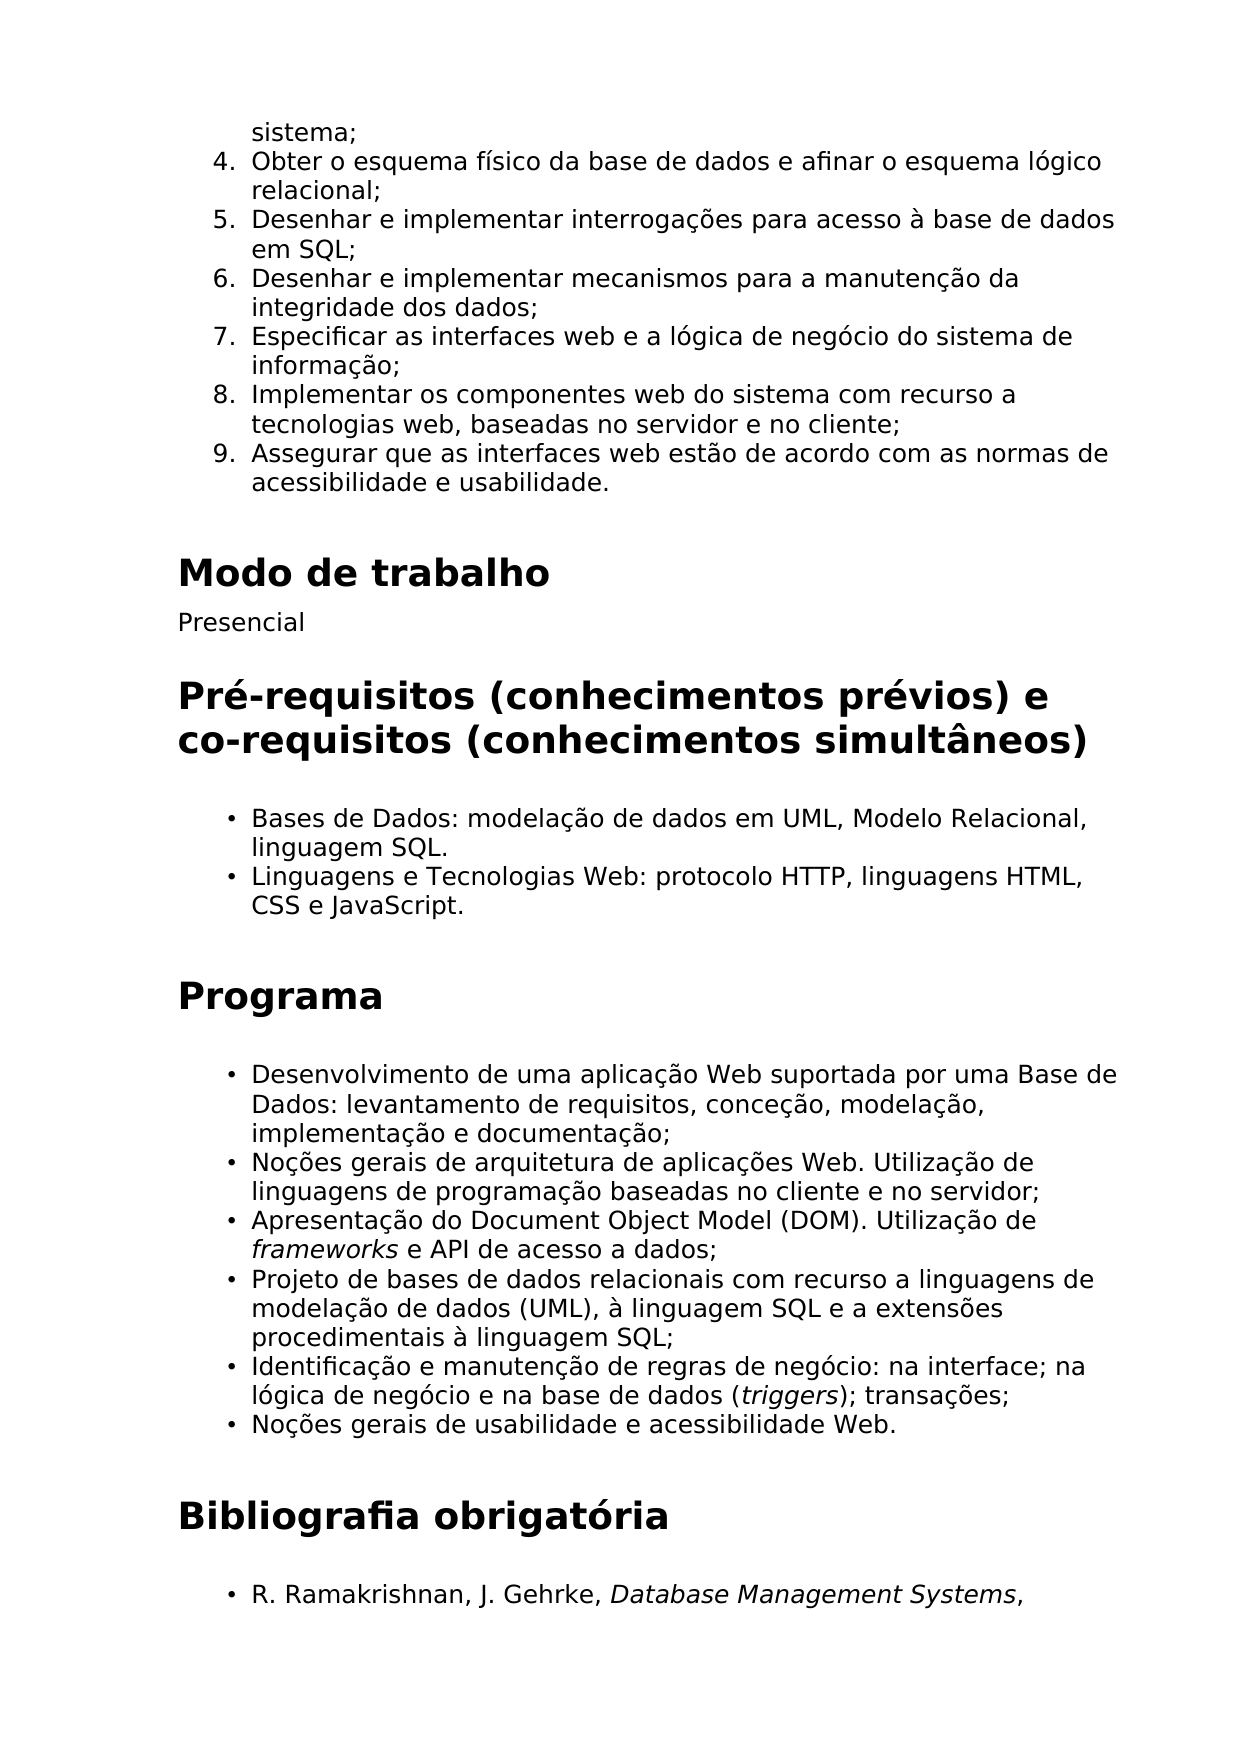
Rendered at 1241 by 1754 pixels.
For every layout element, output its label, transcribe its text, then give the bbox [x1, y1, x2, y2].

list Apresentação do Document Object Model (DOM). Utilização de frameworks e API de acesso a dados; [236, 1206, 1122, 1265]
list Implementar os componentes web do sistema com recurso a tecnologias web, baseadas no servidor e no cliente; [236, 381, 1122, 439]
list Desenhar e implementar interrogações para acesso à base de dados em SQL; [236, 206, 1122, 264]
list Desenvolvimento de uma aplicação Web suportada por uma Base de Dados: levantamento de requisitos, conceção, modelação, implementação e documentação; [236, 1061, 1122, 1148]
list Assegurar que as interfaces web estão de acordo com as normas de acessibilidade e usabilidade. [236, 439, 1122, 497]
list Noções gerais de usabilidade e acessibilidade Web. [236, 1411, 1122, 1440]
list Noções gerais de arquitetura de aplicações Web. Utilização de linguagens de programação baseadas no cliente e no servidor; [236, 1148, 1122, 1206]
list Bases de Dados: modelação de dados em UML, Modelo Relacional, linguagem SQL. [236, 804, 1122, 862]
subtitle Programa [177, 975, 1122, 1019]
list Obter o esquema físico da base de dados e afinar o esquema lógico relacional; [236, 147, 1122, 206]
subtitle Modo de trabalho [177, 552, 1122, 595]
text Presencial [177, 608, 1122, 637]
list Desenhar e implementar mecanismos para a manutenção da integridade dos dados; [236, 264, 1122, 322]
list Linguagens e Tecnologias Web: protocolo HTTP, linguagens HTML, CSS e JavaScript. [236, 862, 1122, 921]
list Projeto de bases de dados relacionais com recurso a linguagens de modelação de dados (UML), à linguagem SQL e a extensões procedimentais à linguagem SQL; [236, 1265, 1122, 1352]
list Especificar as interfaces web e a lógica de negócio do sistema de informação; [236, 322, 1122, 381]
list sistema; [236, 118, 1122, 147]
subtitle Bibliografia obrigatória [177, 1494, 1122, 1538]
subtitle Pré-requisitos (conhecimentos prévios) e co-requisitos (conhecimentos simultâneos) [177, 674, 1122, 762]
list R. Ramakrishnan, J. Gehrke, Database Management Systems, [236, 1580, 1122, 1609]
list Identificação e manutenção de regras de negócio: na interface; na lógica de negócio e na base de dados (triggers); transações; [236, 1352, 1122, 1411]
